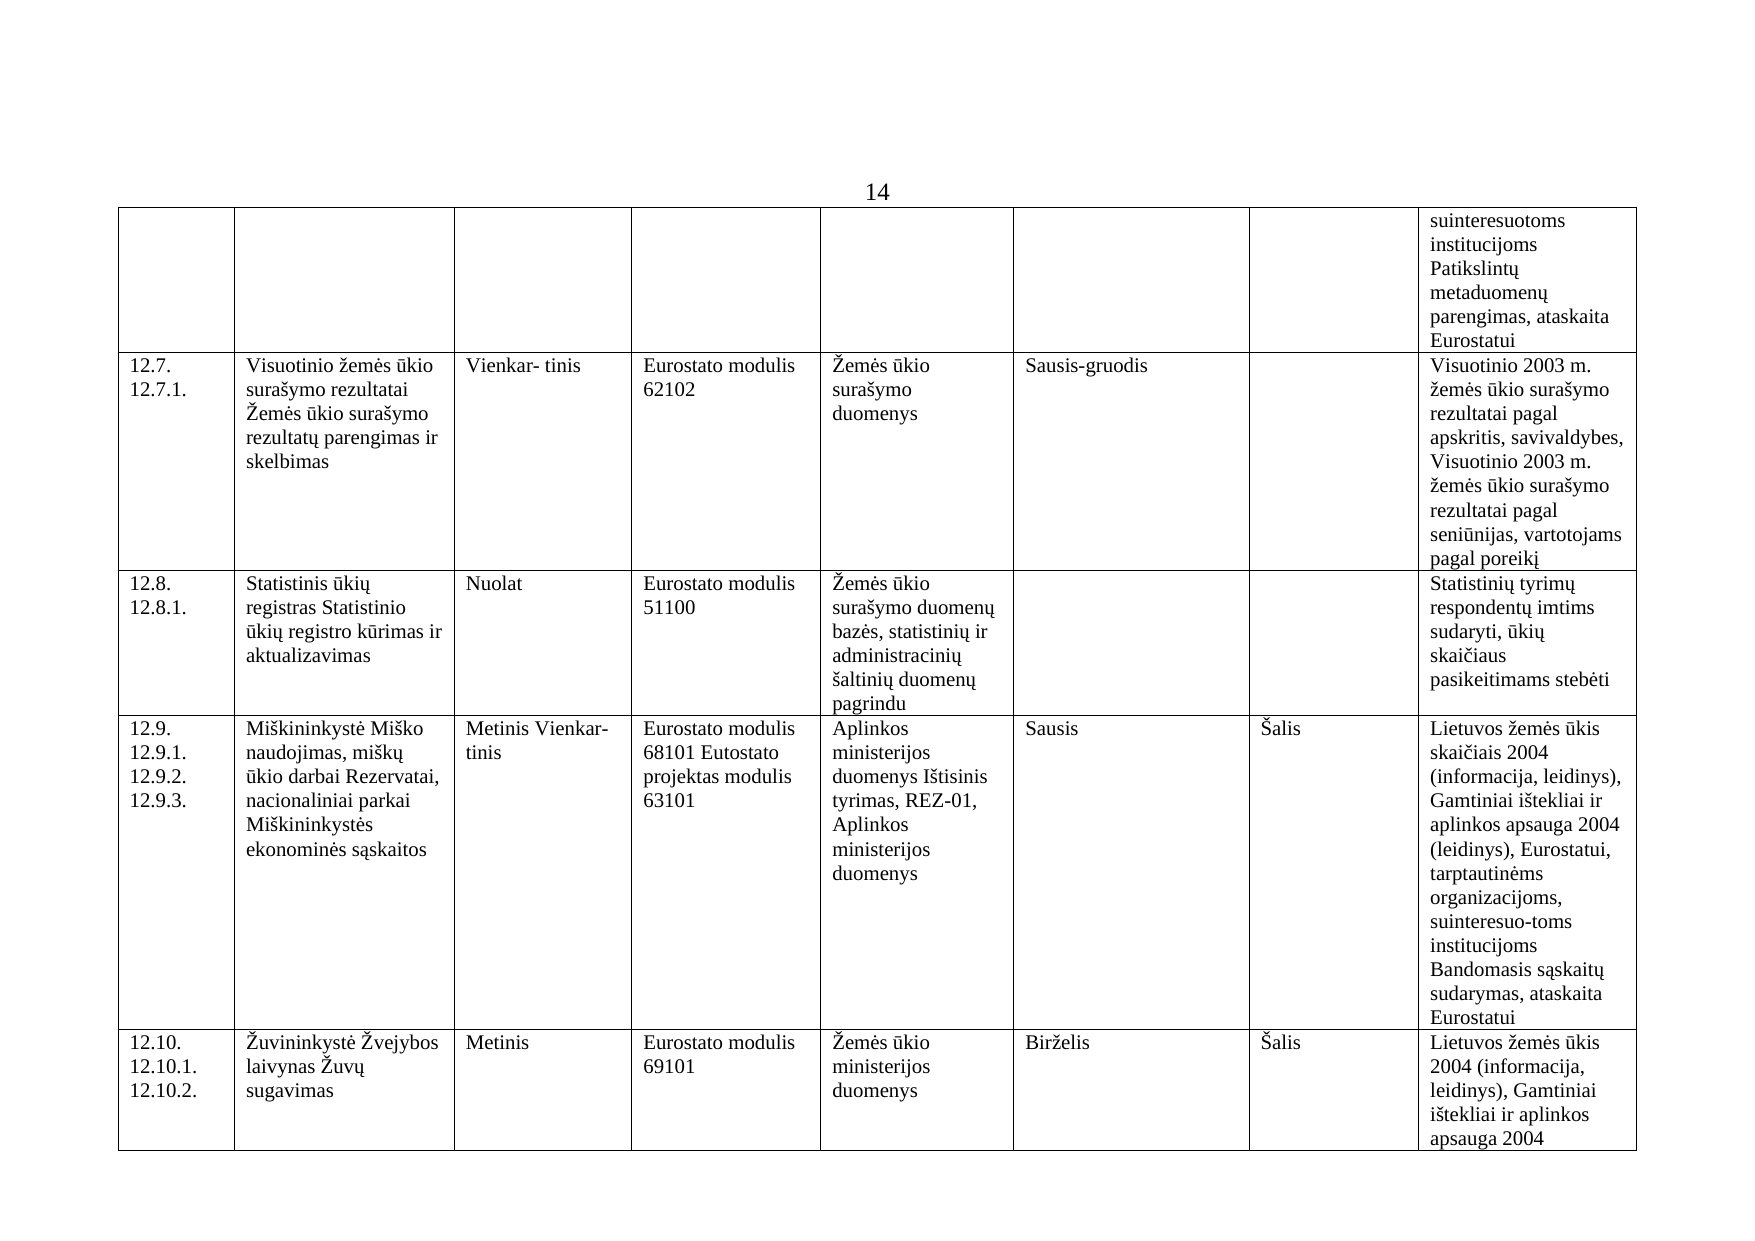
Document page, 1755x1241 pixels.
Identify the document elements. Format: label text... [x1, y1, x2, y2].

table_cell 12.9. 12.9.1. 12.9.2. 12.9.3. [119, 716, 234, 1029]
table_cell 12.7. 12.7.1. [119, 353, 234, 570]
table_cell [1250, 208, 1418, 352]
table_cell Žuvininkystė Žvejybos laivynas Žuvų sugavimas [235, 1030, 454, 1150]
table_cell Šalis [1250, 716, 1418, 1029]
table_cell [119, 208, 234, 352]
table_cell 12.10. 12.10.1. 12.10.2. [119, 1030, 234, 1150]
table_cell Eurostato modulis 62102 [632, 353, 820, 570]
table_cell 12.8. 12.8.1. [119, 571, 234, 715]
table_cell Lietuvos žemės ūkis skaičiais 2004 (informacija, leidinys), Gamtiniai ištekliai ir aplinkos apsauga 2004 (leidinys), Eurostatui, tarptautinėms organizacijoms, suinteresuo-toms institucijoms Bandomasis sąskaitų sudarymas, ataskaita Eurostatui [1419, 716, 1636, 1029]
table_cell [1250, 571, 1418, 715]
table_cell Sausis-gruodis [1014, 353, 1249, 570]
table_cell Miškininkystė Miško naudojimas, miškų ūkio darbai Rezervatai, nacionaliniai parkai Miškininkystės ekonominės sąskaitos [235, 716, 454, 1029]
table_cell Eurostato modulis 69101 [632, 1030, 820, 1150]
table_cell [821, 208, 1013, 352]
table_cell Žemės ūkio surašymo duomenų bazės, statistinių ir administracinių šaltinių duomenų pagrindu [821, 571, 1013, 715]
table_cell [632, 208, 820, 352]
table_cell [1250, 353, 1418, 570]
table_cell suinteresuotoms institucijoms Patikslintų metaduomenų parengimas, ataskaita Eurostatui [1419, 208, 1636, 352]
table_cell Eurostato modulis 68101 Eutostato projektas modulis 63101 [632, 716, 820, 1029]
table_cell Aplinkos ministerijos duomenys Ištisinis tyrimas, REZ-01, Aplinkos ministerijos duomenys [821, 716, 1013, 1029]
table_cell Žemės ūkio surašymo duomenys [821, 353, 1013, 570]
table_cell Metinis [455, 1030, 631, 1150]
table_cell Sausis [1014, 716, 1249, 1029]
table_cell Lietuvos žemės ūkis 2004 (informacija, leidinys), Gamtiniai ištekliai ir aplinkos apsauga 2004 [1419, 1030, 1636, 1150]
table_cell [1014, 571, 1249, 715]
table_cell Metinis Vienkar- tinis [455, 716, 631, 1029]
table_cell Eurostato modulis 51100 [632, 571, 820, 715]
table_cell Šalis [1250, 1030, 1418, 1150]
table_cell Visuotinio 2003 m. žemės ūkio surašymo rezultatai pagal apskritis, savivaldybes, Visuotinio 2003 m. žemės ūkio surašymo rezultatai pagal seniūnijas, vartotojams pagal poreikį [1419, 353, 1636, 570]
table_cell Visuotinio žemės ūkio surašymo rezultatai Žemės ūkio surašymo rezultatų parengimas ir skelbimas [235, 353, 454, 570]
table_cell [455, 208, 631, 352]
table_cell Nuolat [455, 571, 631, 715]
table_cell Vienkar- tinis [455, 353, 631, 570]
table_cell Birželis [1014, 1030, 1249, 1150]
table_cell [1014, 208, 1249, 352]
table_cell [235, 208, 454, 352]
table_cell Žemės ūkio ministerijos duomenys [821, 1030, 1013, 1150]
table_cell Statistinis ūkių registras Statistinio ūkių registro kūrimas ir aktualizavimas [235, 571, 454, 715]
table_cell Statistinių tyrimų respondentų imtims sudaryti, ūkių skaičiaus pasikeitimams stebėti [1419, 571, 1636, 715]
